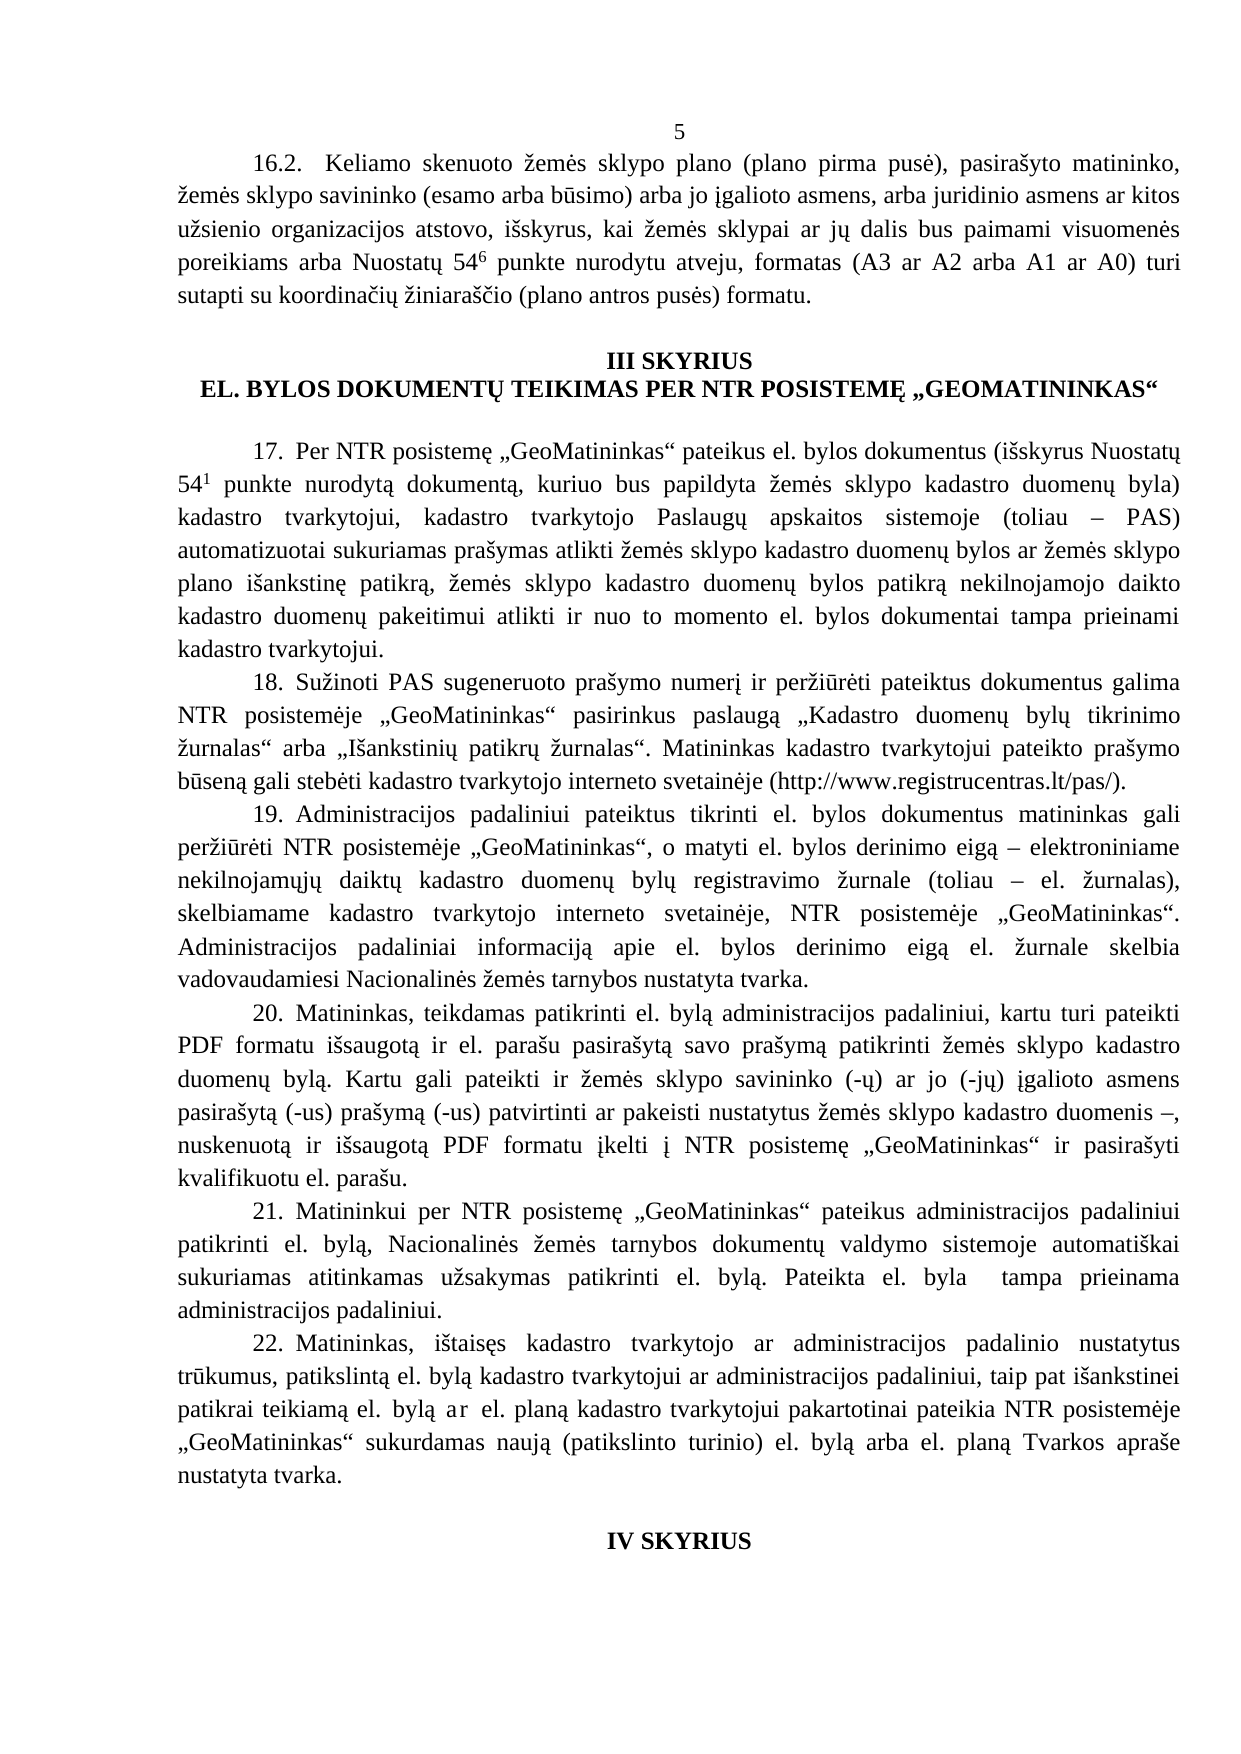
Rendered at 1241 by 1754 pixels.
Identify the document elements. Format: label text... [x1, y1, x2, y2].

text 20. Matininkas, teikdamas patikrinti el. bylą administracijos padaliniui, kartu turi pateikti PDF formatu išsaugotą ir el. parašu pasirašytą savo prašymą patikrinti žemės sklypo kadastro duomenų bylą. Kartu gali pateikti ir žemės sklypo savininko (-ų) ar jo (-jų) įgalioto asmens pasirašytą (-us) prašymą (-us) patvirtinti ar pakeisti nustatytus žemės sklypo kadastro duomenis –, nuskenuotą ir išsaugotą PDF formatu įkelti į NTR posistemę „GeoMatininkas“ ir pasirašyti kvalifikuotu el. parašu. [177, 998, 1181, 1191]
text 19. Administracijos padaliniui pateiktus tikrinti el. bylos dokumentus matininkas gali peržiūrėti NTR posistemėje „GeoMatininkas“, o matyti el. bylos derinimo eigą – elektroniniame nekilnojamųjų daiktų kadastro duomenų bylų registravimo žurnale (toliau – el. žurnalas), skelbiamame kadastro tvarkytojo interneto svetainėje, NTR posistemėje „GeoMatininkas“. Administracijos padaliniai informaciją apie el. bylos derinimo eigą el. žurnale skelbia vadovaudamiesi Nacionalinės žemės tarnybos nustatyta tvarka. [177, 799, 1181, 993]
text 17. Per NTR posistemę „GeoMatininkas“ pateikus el. bylos dokumentus (išskyrus Nuostatų 541 punkte nurodytą dokumentą, kuriuo bus papildyta žemės sklypo kadastro duomenų byla) kadastro tvarkytojui, kadastro tvarkytojo Paslaugų apskaitos sistemoje (toliau – PAS) automatizuotai sukuriamas prašymas atlikti žemės sklypo kadastro duomenų bylos ar žemės sklypo plano išankstinę patikrą, žemės sklypo kadastro duomenų bylos patikrą nekilnojamojo daikto kadastro duomenų pakeitimui atlikti ir nuo to momento el. bylos dokumentai tampa prieinami kadastro tvarkytojui. [177, 436, 1181, 663]
text 18. Sužinoti PAS sugeneruoto prašymo numerį ir peržiūrėti pateiktus dokumentus galima NTR posistemėje „GeoMatininkas“ pasirinkus paslaugą „Kadastro duomenų bylų tikrinimo žurnalas“ arba „Išankstinių patikrų žurnalas“. Matininkas kadastro tvarkytojui pateikto prašymo būseną gali stebėti kadastro tvarkytojo interneto svetainėje (http://www.registrucentras.lt/pas/). [177, 667, 1181, 795]
subtitle III SKYRIUS [177, 346, 1181, 374]
text 16.2. Keliamo skenuoto žemės sklypo plano (plano pirma pusė), pasirašyto matininko, žemės sklypo savininko (esamo arba būsimo) arba jo įgalioto asmens, arba juridinio asmens ar kitos užsienio organizacijos atstovo, išskyrus, kai žemės sklypai ar jų dalis bus paimami visuomenės poreikiams arba Nuostatų 546 punkte nurodytu atveju, formatas (A3 ar A2 arba A1 ar A0) turi sutapti su koordinačių žiniaraščio (plano antros pusės) formatu. [177, 148, 1181, 308]
text IV SKYRIUS [177, 1526, 1181, 1555]
text 22. Matininkas, ištaisęs kadastro tvarkytojo ar administracijos padalinio nustatytus trūkumus, patikslintą el. bylą kadastro tvarkytojui ar administracijos padaliniui, taip pat išankstinei patikrai teikiamą el. bylą ar el. planą kadastro tvarkytojui pakartotinai pateikia NTR posistemėje „GeoMatininkas“ sukurdamas naują (patikslinto turinio) el. bylą arba el. planą Tvarkos apraše nustatyta tvarka. [177, 1328, 1181, 1489]
text 21. Matininkui per NTR posistemę „GeoMatininkas“ pateikus administracijos padaliniui patikrinti el. bylą, Nacionalinės žemės tarnybos dokumentų valdymo sistemoje automatiškai sukuriamas atitinkamas užsakymas patikrinti el. bylą. Pateikta el. byla tampa prieinama administracijos padaliniui. [177, 1196, 1181, 1323]
text EL. BYLOS DOKUMENTŲ TEIKIMAS PER NTR POSISTEMĘ „GEOMATININKAS“ [177, 374, 1181, 403]
